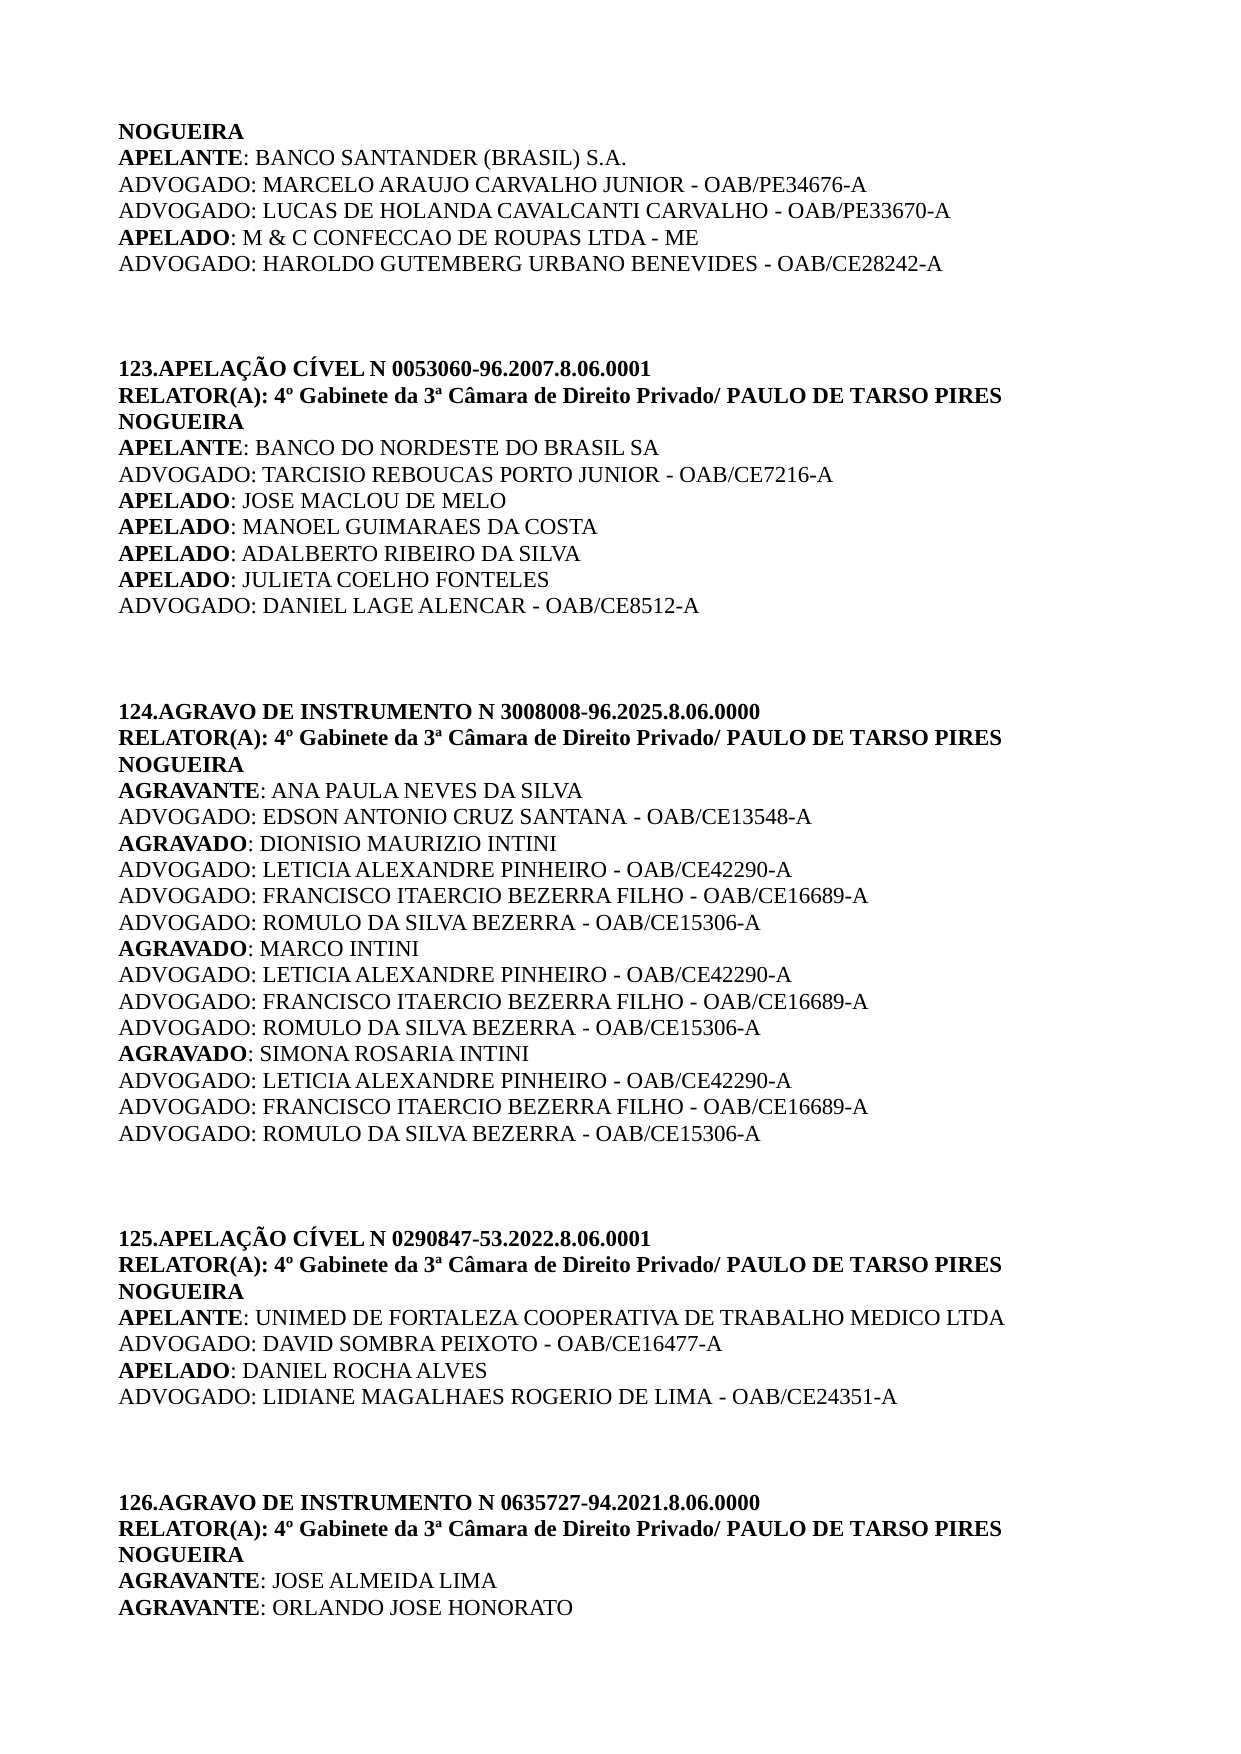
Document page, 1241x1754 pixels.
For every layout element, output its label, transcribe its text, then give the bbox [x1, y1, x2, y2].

text NOGUEIRA APELANTE: BANCO SANTANDER (BRASIL) S.A. ADVOGADO: MARCELO ARAUJO CARVALHO JUNIOR - OAB/PE34676-A ADVOGADO: LUCAS DE HOLANDA CAVALCANTI CARVALHO - OAB/PE33670-A APELADO: M & C CONFECCAO DE ROUPAS LTDA - ME ADVOGADO: HAROLDO GUTEMBERG URBANO BENEVIDES - OAB/CE28242-A 123.APELAÇÃO CÍVEL N 0053060-96.2007.8.06.0001 RELATOR(A): 4º Gabinete da 3ª Câmara de Direito Privado/ PAULO DE TARSO PIRES NOGUEIRA APELANTE: BANCO DO NORDESTE DO BRASIL SA ADVOGADO: TARCISIO REBOUCAS PORTO JUNIOR - OAB/CE7216-A APELADO: JOSE MACLOU DE MELO APELADO: MANOEL GUIMARAES DA COSTA APELADO: ADALBERTO RIBEIRO DA SILVA APELADO: JULIETA COELHO FONTELES ADVOGADO: DANIEL LAGE ALENCAR - OAB/CE8512-A 124.AGRAVO DE INSTRUMENTO N 3008008-96.2025.8.06.0000 RELATOR(A): 4º Gabinete da 3ª Câmara de Direito Privado/ PAULO DE TARSO PIRES NOGUEIRA AGRAVANTE: ANA PAULA NEVES DA SILVA ADVOGADO: EDSON ANTONIO CRUZ SANTANA - OAB/CE13548-A AGRAVADO: DIONISIO MAURIZIO INTINI ADVOGADO: LETICIA ALEXANDRE PINHEIRO - OAB/CE42290-A ADVOGADO: FRANCISCO ITAERCIO BEZERRA FILHO - OAB/CE16689-A ADVOGADO: ROMULO DA SILVA BEZERRA - OAB/CE15306-A AGRAVADO: MARCO INTINI ADVOGADO: LETICIA ALEXANDRE PINHEIRO - OAB/CE42290-A ADVOGADO: FRANCISCO ITAERCIO BEZERRA FILHO - OAB/CE16689-A ADVOGADO: ROMULO DA SILVA BEZERRA - OAB/CE15306-A AGRAVADO: SIMONA ROSARIA INTINI ADVOGADO: LETICIA ALEXANDRE PINHEIRO - OAB/CE42290-A ADVOGADO: FRANCISCO ITAERCIO BEZERRA FILHO - OAB/CE16689-A ADVOGADO: ROMULO DA SILVA BEZERRA - OAB/CE15306-A 125.APELAÇÃO CÍVEL N 0290847-53.2022.8.06.0001 RELATOR(A): 4º Gabinete da 3ª Câmara de Direito Privado/ PAULO DE TARSO PIRES NOGUEIRA APELANTE: UNIMED DE FORTALEZA COOPERATIVA DE TRABALHO MEDICO LTDA ADVOGADO: DAVID SOMBRA PEIXOTO - OAB/CE16477-A APELADO: DANIEL ROCHA ALVES ADVOGADO: LIDIANE MAGALHAES ROGERIO DE LIMA - OAB/CE24351-A 126.AGRAVO DE INSTRUMENTO N 0635727-94.2021.8.06.0000 RELATOR(A): 4º Gabinete da 3ª Câmara de Direito Privado/ PAULO DE TARSO PIRES NOGUEIRA AGRAVANTE: JOSE ALMEIDA LIMA AGRAVANTE: ORLANDO JOSE HONORATO [118, 118, 1122, 1620]
